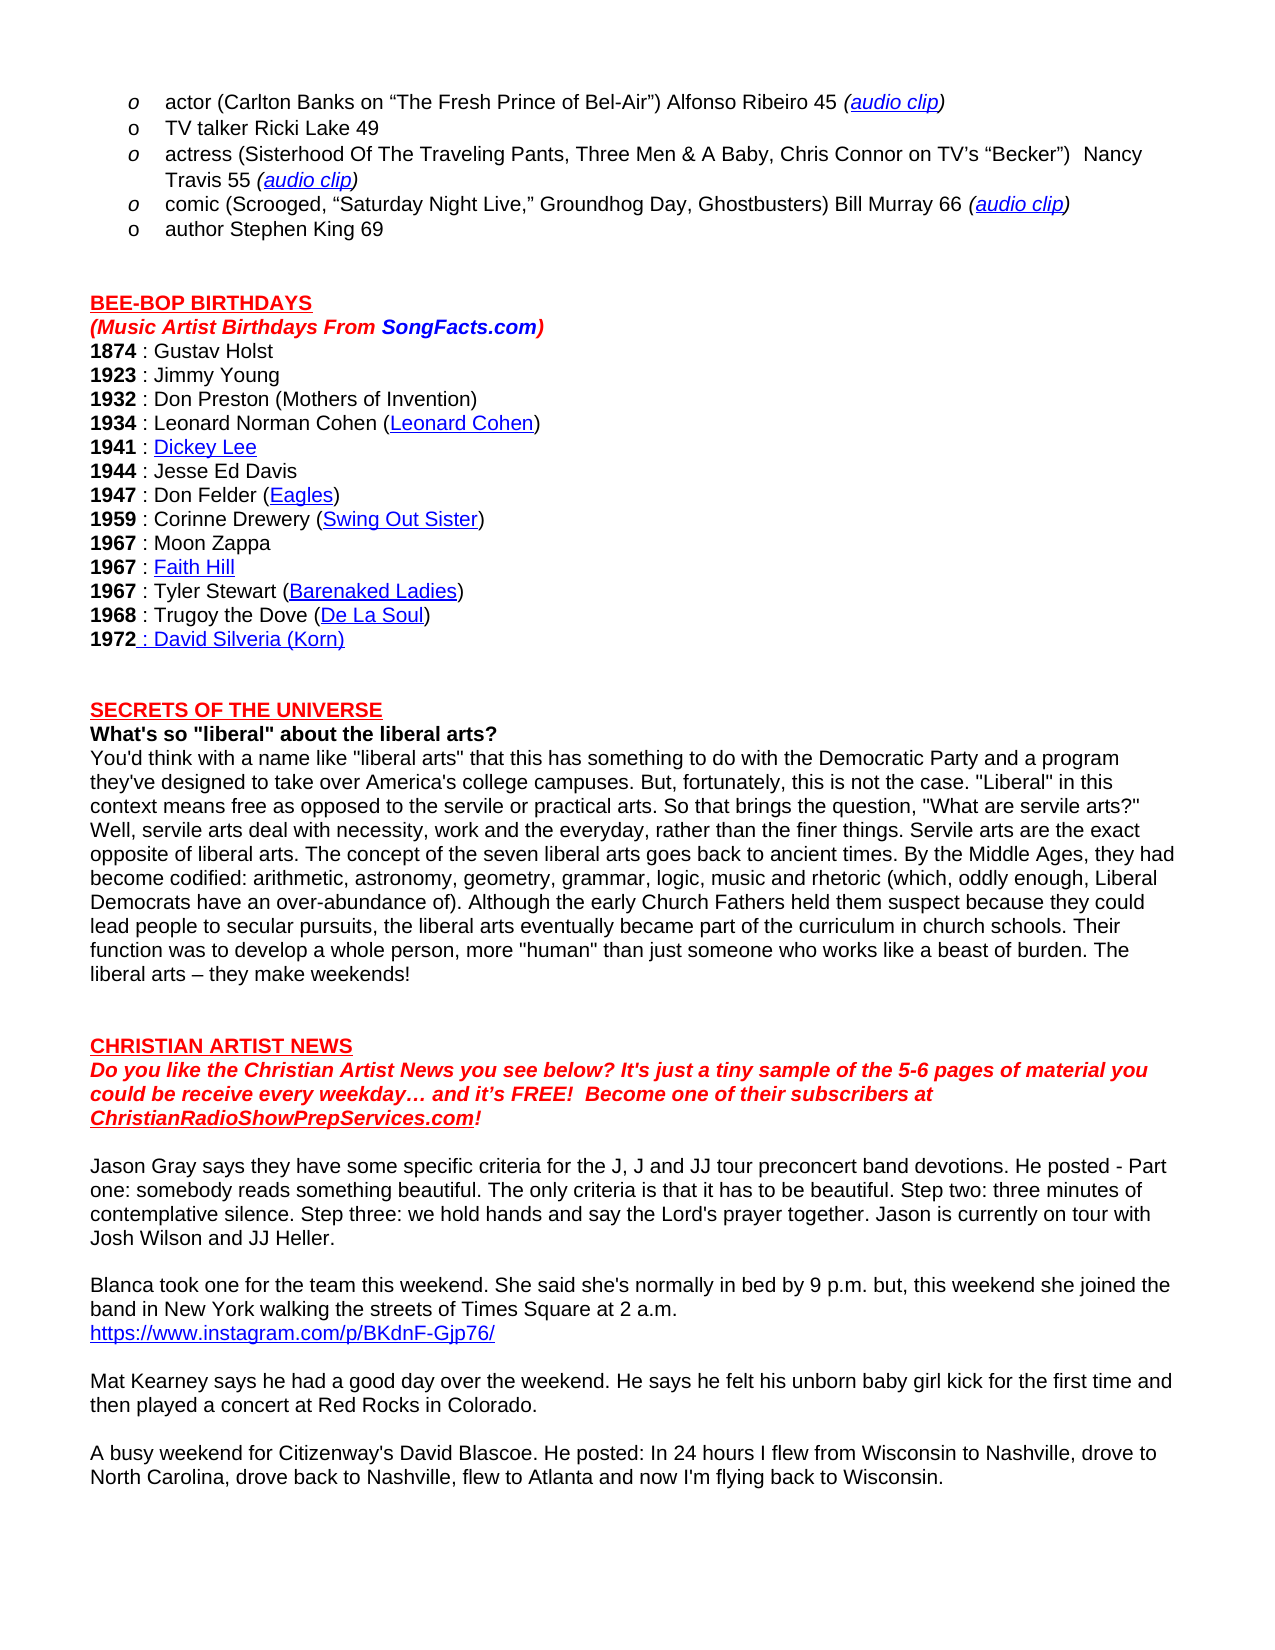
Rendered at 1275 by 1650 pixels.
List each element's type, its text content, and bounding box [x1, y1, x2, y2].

text A busy weekend for Citizenway's David Blascoe. He posted: In 24 hours I flew from Wisconsin to Nashville, drove to North Carolina, drove back to Nashville, flew to Atlanta and now I'm flying back to Wisconsin. [90, 1441, 1185, 1489]
list TV talker Ricki Lake 49 [127, 116, 1185, 142]
text Mat Kearney says he had a good day over the weekend. He says he felt his unborn baby girl kick for the first time and then played a concert at Red Rocks in Colorado. [90, 1369, 1185, 1417]
list actress (Sisterhood Of The Traveling Pants, Three Men & A Baby, Chris Connor on TV’s “Becker”) Nancy Travis 55 (audio clip) [127, 142, 1185, 191]
text 1874 : Gustav Holst [90, 339, 1185, 363]
text 1968 : Trugoy the Dove (De La Soul) [90, 602, 1185, 626]
text 1944 : Jesse Ed Davis [90, 459, 1185, 483]
text 1967 : Moon Zappa [90, 531, 1185, 554]
text Blanca took one for the team this weekend. She said she's normally in bed by 9 p.m. but, this weekend she joined the band in New York walking the streets of Times Square at 2 a.m. [90, 1273, 1185, 1321]
text 1932 : Don Preston (Mothers of Invention) [90, 387, 1185, 411]
list author Stephen King 69 [127, 217, 1185, 243]
text You'd think with a name like "liberal arts" that this has something to do with the Democratic Party and a program they've designed to take over America's college campuses. But, fortunately, this is not the case. "Liberal" in this context means free as opposed to the servile or practical arts. So that brings the question, "What are servile arts?" Well, servile arts deal with necessity, work and the everyday, rather than the finer things. Servile arts are the exact opposite of liberal arts. The concept of the seven liberal arts goes back to ancient times. By the Middle Ages, they had become codified: arithmetic, astronomy, geometry, grammar, logic, music and rhetoric (which, oddly enough, Liberal Democrats have an over-abundance of). Although the early Church Fathers held them suspect because they could lead people to secular pursuits, the liberal arts eventually became part of the curriculum in church schools. Their function was to develop a whole person, more "human" than just someone who works like a beast of burden. The liberal arts – they make weekends! [90, 746, 1185, 986]
text What's so "liberal" about the liberal arts? [90, 722, 1185, 746]
text Jason Gray says they have some specific criteria for the J, J and JJ tour preconcert band devotions. He posted - Part one: somebody reads something beautiful. The only criteria is that it has to be beautiful. Step two: three minutes of contemplative silence. Step three: we hold hands and say the Lord's prayer together. Jason is currently on tour with Josh Wilson and JJ Heller. [90, 1153, 1185, 1249]
text SECRETS OF THE UNIVERSE [90, 698, 1185, 722]
text 1923 : Jimmy Young [90, 363, 1185, 387]
text 1934 : Leonard Norman Cohen (Leonard Cohen) [90, 411, 1185, 435]
list comic (Scrooged, “Saturday Night Live,” Groundhog Day, Ghostbusters) Bill Murray 66 (audio clip) [127, 191, 1185, 217]
text https://www.instagram.com/p/BKdnF-Gjp76/ [90, 1321, 1185, 1345]
text 1972 : David Silveria (Korn) [90, 626, 1185, 650]
text CHRISTIAN ARTIST NEWS [90, 1034, 1185, 1058]
text (Music Artist Birthdays From SongFacts.com) [90, 315, 1185, 339]
text BEE-BOP BIRTHDAYS [90, 291, 1185, 315]
list actor (Carlton Banks on “The Fresh Prince of Bel-Air”) Alfonso Ribeiro 45 (audio clip) [127, 90, 1185, 116]
text 1941 : Dickey Lee [90, 435, 1185, 459]
text 1947 : Don Felder (Eagles) [90, 483, 1185, 507]
text 1967 : Tyler Stewart (Barenaked Ladies) [90, 578, 1185, 602]
text 1959 : Corinne Drewery (Swing Out Sister) [90, 507, 1185, 531]
text 1967 : Faith Hill [90, 554, 1185, 578]
text Do you like the Christian Artist News you see below? It's just a tiny sample of the 5-6 pages of material you could be receive every weekday… and it’s FREE! Become one of their subscribers at ChristianRadioShowPrepServices.com! [90, 1058, 1185, 1129]
